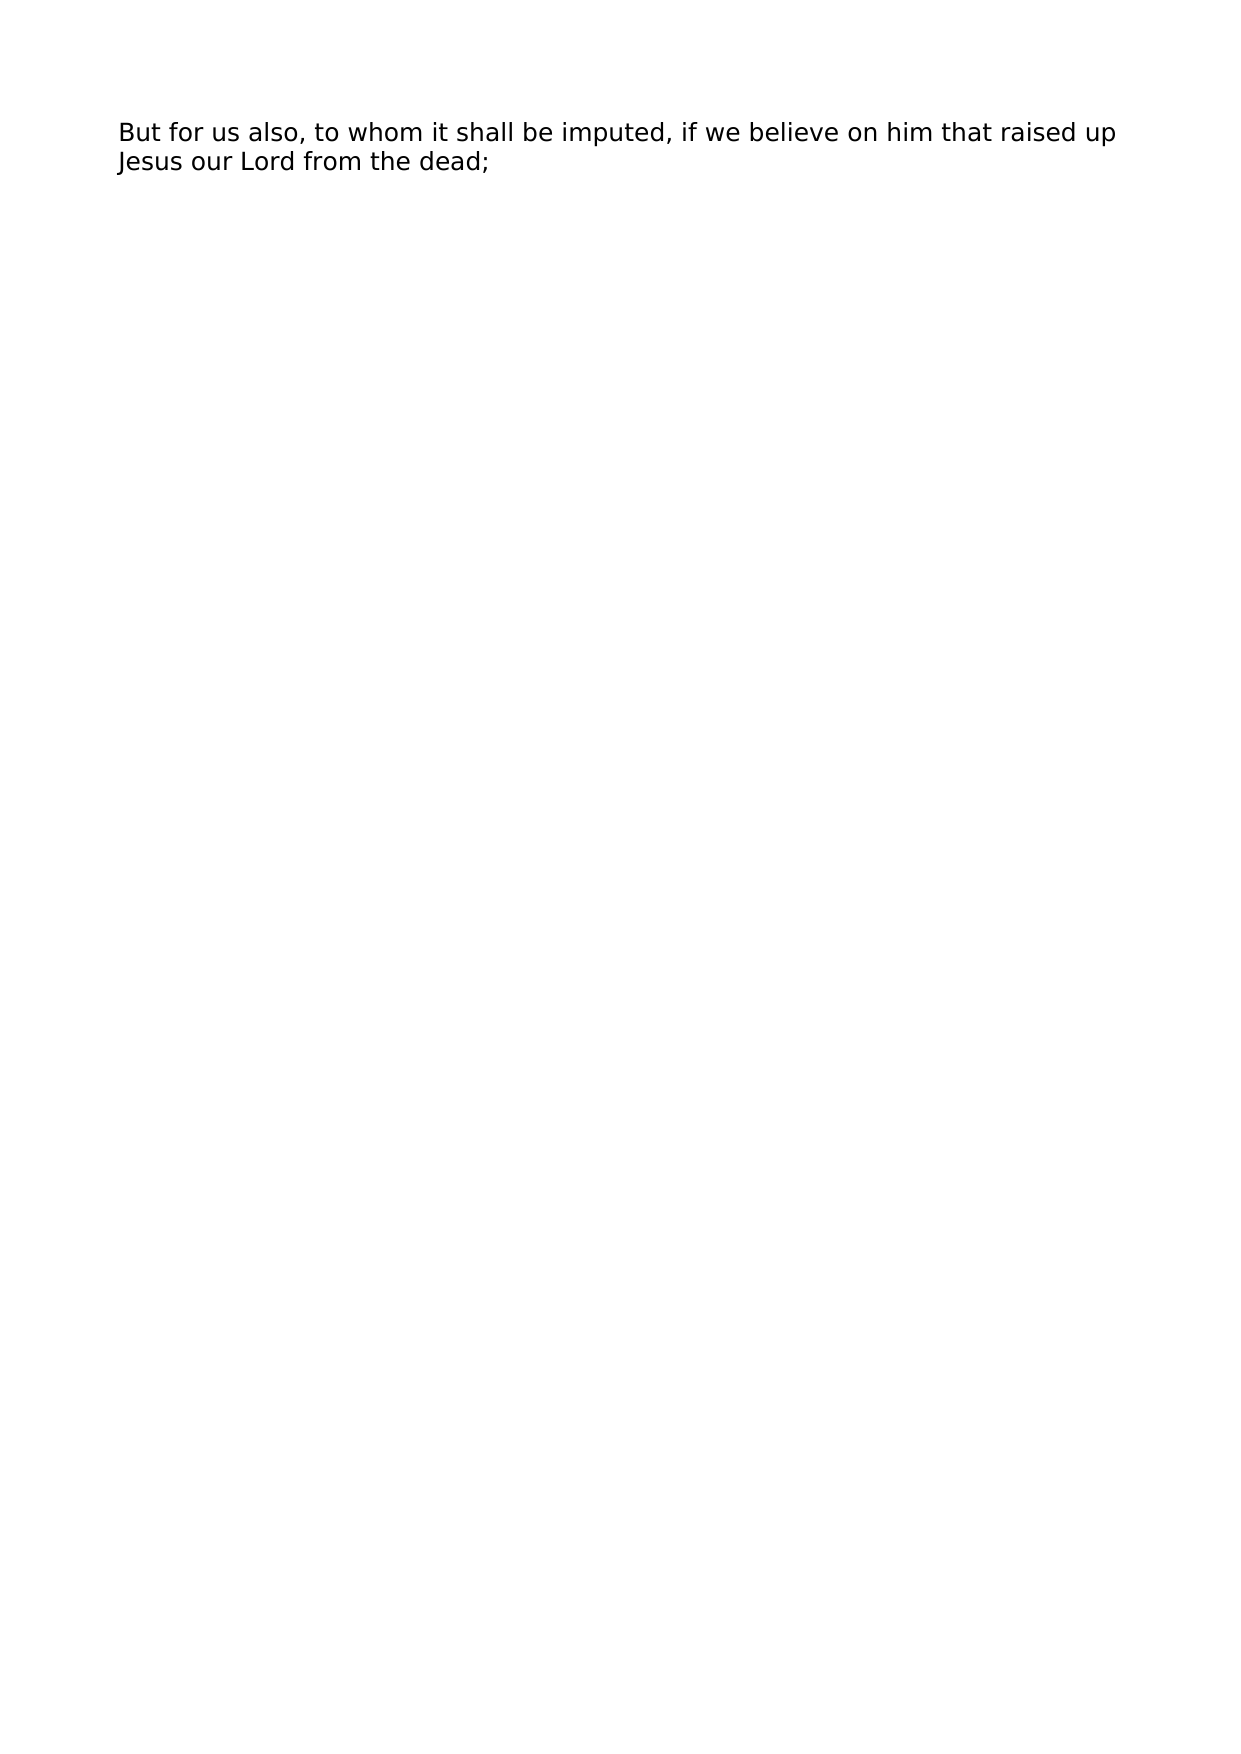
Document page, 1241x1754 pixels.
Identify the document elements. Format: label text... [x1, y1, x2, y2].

text But for us also, to whom it shall be imputed, if we believe on him that raised up Jesus our Lord from the dead; [118, 118, 1122, 176]
